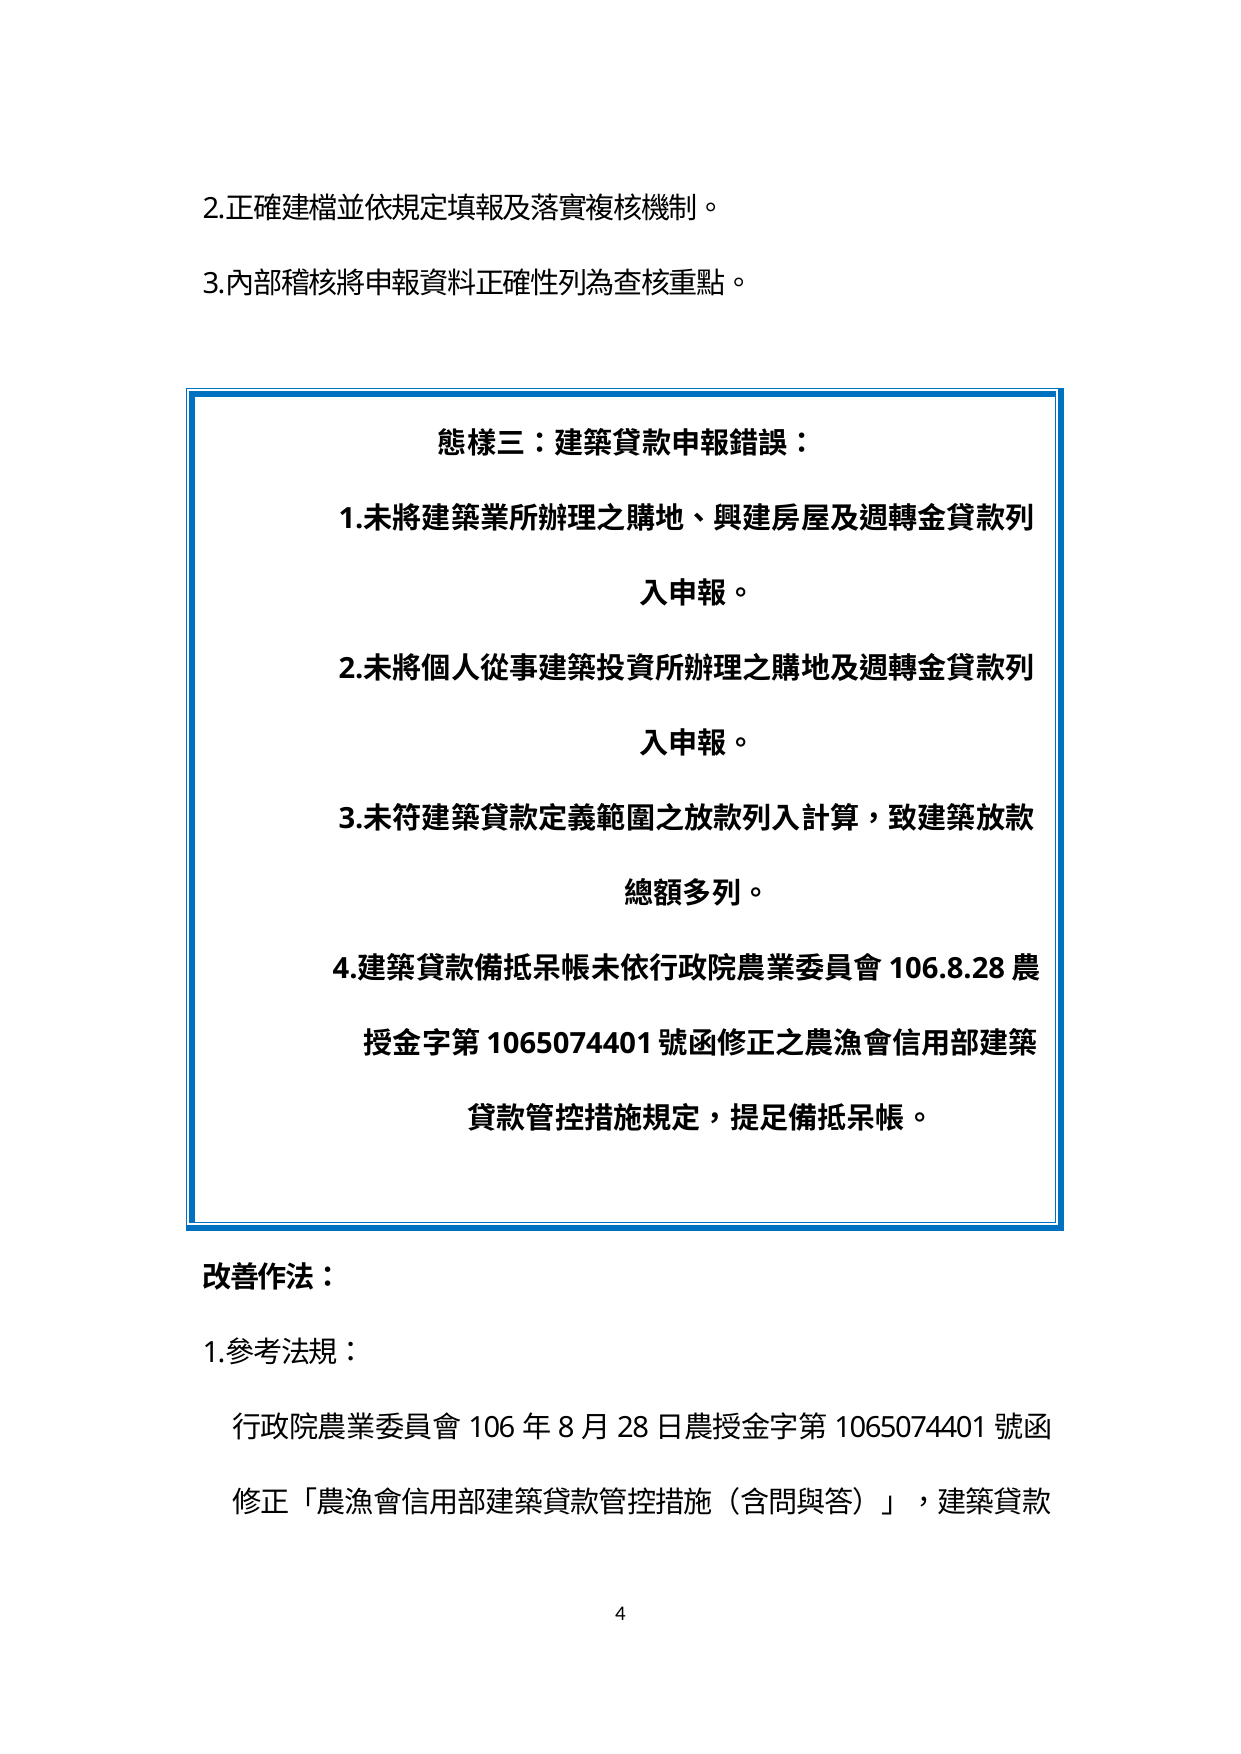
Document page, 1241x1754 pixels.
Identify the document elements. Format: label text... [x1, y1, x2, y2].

text 3.內部稽核將申報資料正確性列為查核重點。 [202, 237, 1053, 312]
text 1.參考法規： [202, 1306, 1053, 1381]
text 2.正確建檔並依規定填報及落實複核機制。 [202, 162, 1053, 237]
text 改善作法： [202, 1231, 1053, 1306]
text 行政院農業委員會106年8月28日農授金字第1065074401號函修正「農漁會信用部建築貸款管控措施（含問與答）」，建築貸款 [232, 1381, 1053, 1531]
table_header 態樣三：建築貸款申報錯誤： 1.未將建築業所辦理之購地、興建房屋及週轉金貸款列入申報。 2.未將個人從事建築投資所辦理之購地及週轉金貸款列入申報。 3.未符建築貸款定義範圍之放款列入計算，致建築放款總額多列。 4.建築貸款備抵呆帳未依行政院農業委員會106.8.28農授金字第1065074401號函修正之農漁會信用部建築貸款管控措施規定，提足備抵呆帳。 [195, 397, 1055, 1222]
